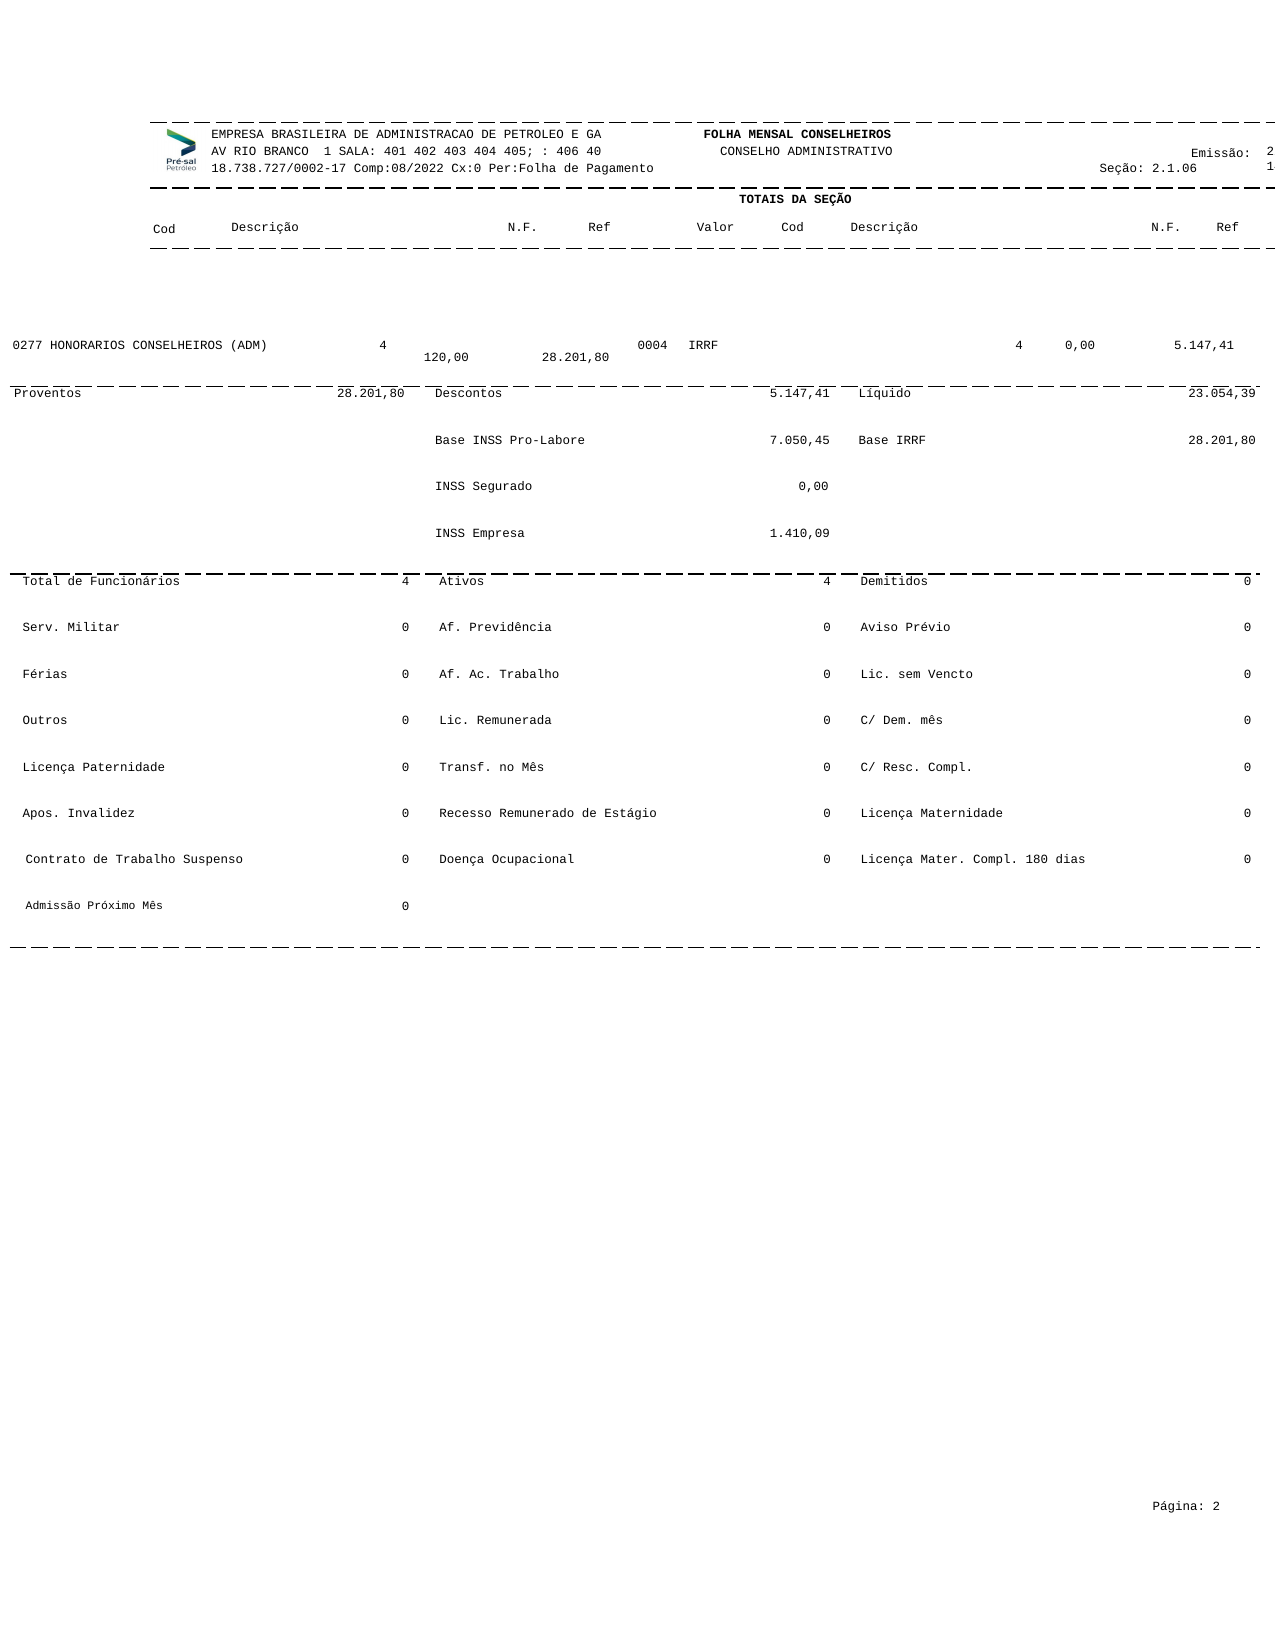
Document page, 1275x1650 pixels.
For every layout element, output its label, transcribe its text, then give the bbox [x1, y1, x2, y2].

table_cell [638, 480, 688, 527]
table_cell 0 [1174, 714, 1259, 761]
table_cell Licença Maternidade [858, 807, 1065, 853]
table_cell [688, 434, 769, 480]
table_cell 4 [337, 573, 423, 621]
table_cell [688, 761, 769, 807]
table_cell [1065, 480, 1174, 527]
table_cell Valor [1266, 189, 1275, 248]
table_cell [770, 900, 858, 946]
table_cell 0 [770, 807, 858, 853]
table_cell 4 [770, 573, 858, 621]
table_cell [688, 386, 769, 434]
table_cell [1065, 714, 1174, 761]
table_cell [688, 807, 769, 853]
table_cell Cod [150, 187, 211, 248]
table_header 0277 HONORARIOS CONSELHEIROS (ADM) [10, 339, 337, 386]
table_cell 28.201,80 [337, 386, 423, 434]
table_cell 0 [1174, 573, 1259, 621]
table_cell 1.410,09 [770, 527, 858, 573]
table_cell [638, 573, 688, 621]
table_cell Lic. sem Vencto [858, 668, 1065, 714]
table_header 0,00 [1065, 339, 1174, 386]
table_cell Base INSS Pro-Labore [423, 434, 637, 480]
table_cell [638, 621, 688, 668]
table_cell [1065, 668, 1174, 714]
table_cell [1065, 527, 1174, 573]
table_cell 0 [337, 621, 423, 668]
table_header Emissão: Seção: 2.1.06 [1099, 122, 1266, 187]
table_cell [1065, 573, 1174, 621]
table_cell 0 [1174, 668, 1259, 714]
table_header 4 [858, 339, 1065, 386]
table_cell [1065, 386, 1174, 434]
table_header 4 [337, 339, 423, 386]
table_cell [858, 480, 1065, 527]
table_cell 0 [770, 761, 858, 807]
table_cell 7.050,45 [770, 434, 858, 480]
table_cell 0 [337, 854, 423, 900]
table_cell 0 [337, 807, 423, 853]
table_cell 0 [337, 900, 423, 946]
table_cell Transf. no Mês [423, 761, 637, 807]
table_cell Af. Previdência [423, 621, 637, 668]
table_header 0004 [638, 339, 688, 386]
table_cell 23.054,39 [1174, 386, 1259, 434]
table_cell 0 [770, 714, 858, 761]
table_cell INSS Empresa [423, 527, 637, 573]
table_cell Af. Ac. Trabalho [423, 668, 637, 714]
table_cell [423, 900, 688, 946]
table_cell 0 [770, 621, 858, 668]
table_cell [1065, 807, 1174, 853]
table_cell 0 [1174, 854, 1259, 900]
table_cell Lic. Remunerada [423, 714, 637, 761]
table_cell [688, 714, 769, 761]
table_cell 0 [1174, 761, 1259, 807]
table_cell Doença Ocupacional [423, 854, 688, 900]
table_cell [688, 480, 769, 527]
table_cell C/ Resc. Compl. [858, 761, 1065, 807]
table_cell [688, 527, 769, 573]
table_cell TOTAIS DA SEÇÃO Valor Cod Descrição [697, 187, 1099, 248]
table_cell [638, 668, 688, 714]
table_cell [638, 434, 688, 480]
table_cell N.F. Ref [1099, 187, 1266, 248]
table_cell 5.147,41 [770, 386, 858, 434]
table_header 5.147,41 [1174, 339, 1259, 386]
table_cell 0 [770, 668, 858, 714]
table_cell [638, 386, 688, 434]
table_cell Demitidos [858, 573, 1065, 621]
table_cell [337, 527, 423, 573]
table_cell Descrição N.F. Ref [211, 187, 697, 248]
table_cell Férias [10, 668, 337, 714]
table_header [770, 339, 858, 386]
table_cell [337, 480, 423, 527]
table_cell [858, 527, 1065, 573]
table_cell [1065, 434, 1174, 480]
table_cell 0 [337, 668, 423, 714]
table_cell [688, 621, 769, 668]
table_cell [858, 900, 1174, 946]
table_cell Licença Mater. Compl. 180 dias [858, 854, 1174, 900]
table_cell Outros [10, 714, 337, 761]
table_cell [1174, 527, 1259, 573]
table_cell 0 [1174, 807, 1259, 853]
table_cell [688, 900, 769, 946]
table_cell Ativos [423, 573, 637, 621]
table_cell [688, 854, 769, 900]
table_cell Admissão Próximo Mês [10, 900, 337, 946]
table_cell 0 [337, 714, 423, 761]
table_cell Apos. Invalidez [10, 807, 337, 853]
table_cell Base IRRF [858, 434, 1065, 480]
table_header 120,00 28.201,80 [423, 339, 637, 386]
table_cell Proventos [10, 386, 337, 434]
table_cell [1174, 900, 1259, 946]
table_cell 0 [770, 854, 858, 900]
table_cell Líquido [858, 386, 1065, 434]
table_cell [10, 434, 337, 480]
table_cell [10, 480, 337, 527]
table_header [150, 122, 211, 187]
table_header FOLHA MENSAL CONSELHEIROS CONSELHO ADMINISTRATIVO [697, 122, 1099, 187]
table_cell [638, 527, 688, 573]
table_header IRRF [688, 339, 769, 386]
table_cell [10, 527, 337, 573]
table_cell 0 [1174, 621, 1259, 668]
table_cell Recesso Remunerado de Estágio [423, 807, 688, 853]
table_cell Contrato de Trabalho Suspenso [10, 854, 337, 900]
table_cell [1174, 480, 1259, 527]
table_cell Serv. Militar [10, 621, 337, 668]
table_cell [688, 668, 769, 714]
table_cell [1065, 621, 1174, 668]
table_cell [638, 714, 688, 761]
table_cell Total de Funcionários [10, 573, 337, 621]
table_header EMPRESA BRASILEIRA DE ADMINISTRACAO DE PETROLEO E GA AV RIO BRANCO 1 SALA: 401 402 403 404 405; : 406 40 18.738.727/0002-17 Comp:08/2022 Cx:0 Per:Folha de Pagamento [211, 122, 697, 187]
table_cell [638, 761, 688, 807]
table_cell 0 [337, 761, 423, 807]
table_cell C/ Dem. mês [858, 714, 1065, 761]
table_cell [337, 434, 423, 480]
table_cell [688, 573, 769, 621]
table_cell [1065, 761, 1174, 807]
table_cell Licença Paternidade [10, 761, 337, 807]
table_cell Descontos [423, 386, 637, 434]
table_cell 28.201,80 [1174, 434, 1259, 480]
table_cell INSS Segurado [423, 480, 637, 527]
table_cell Aviso Prévio [858, 621, 1065, 668]
table_cell 0,00 [770, 480, 858, 527]
